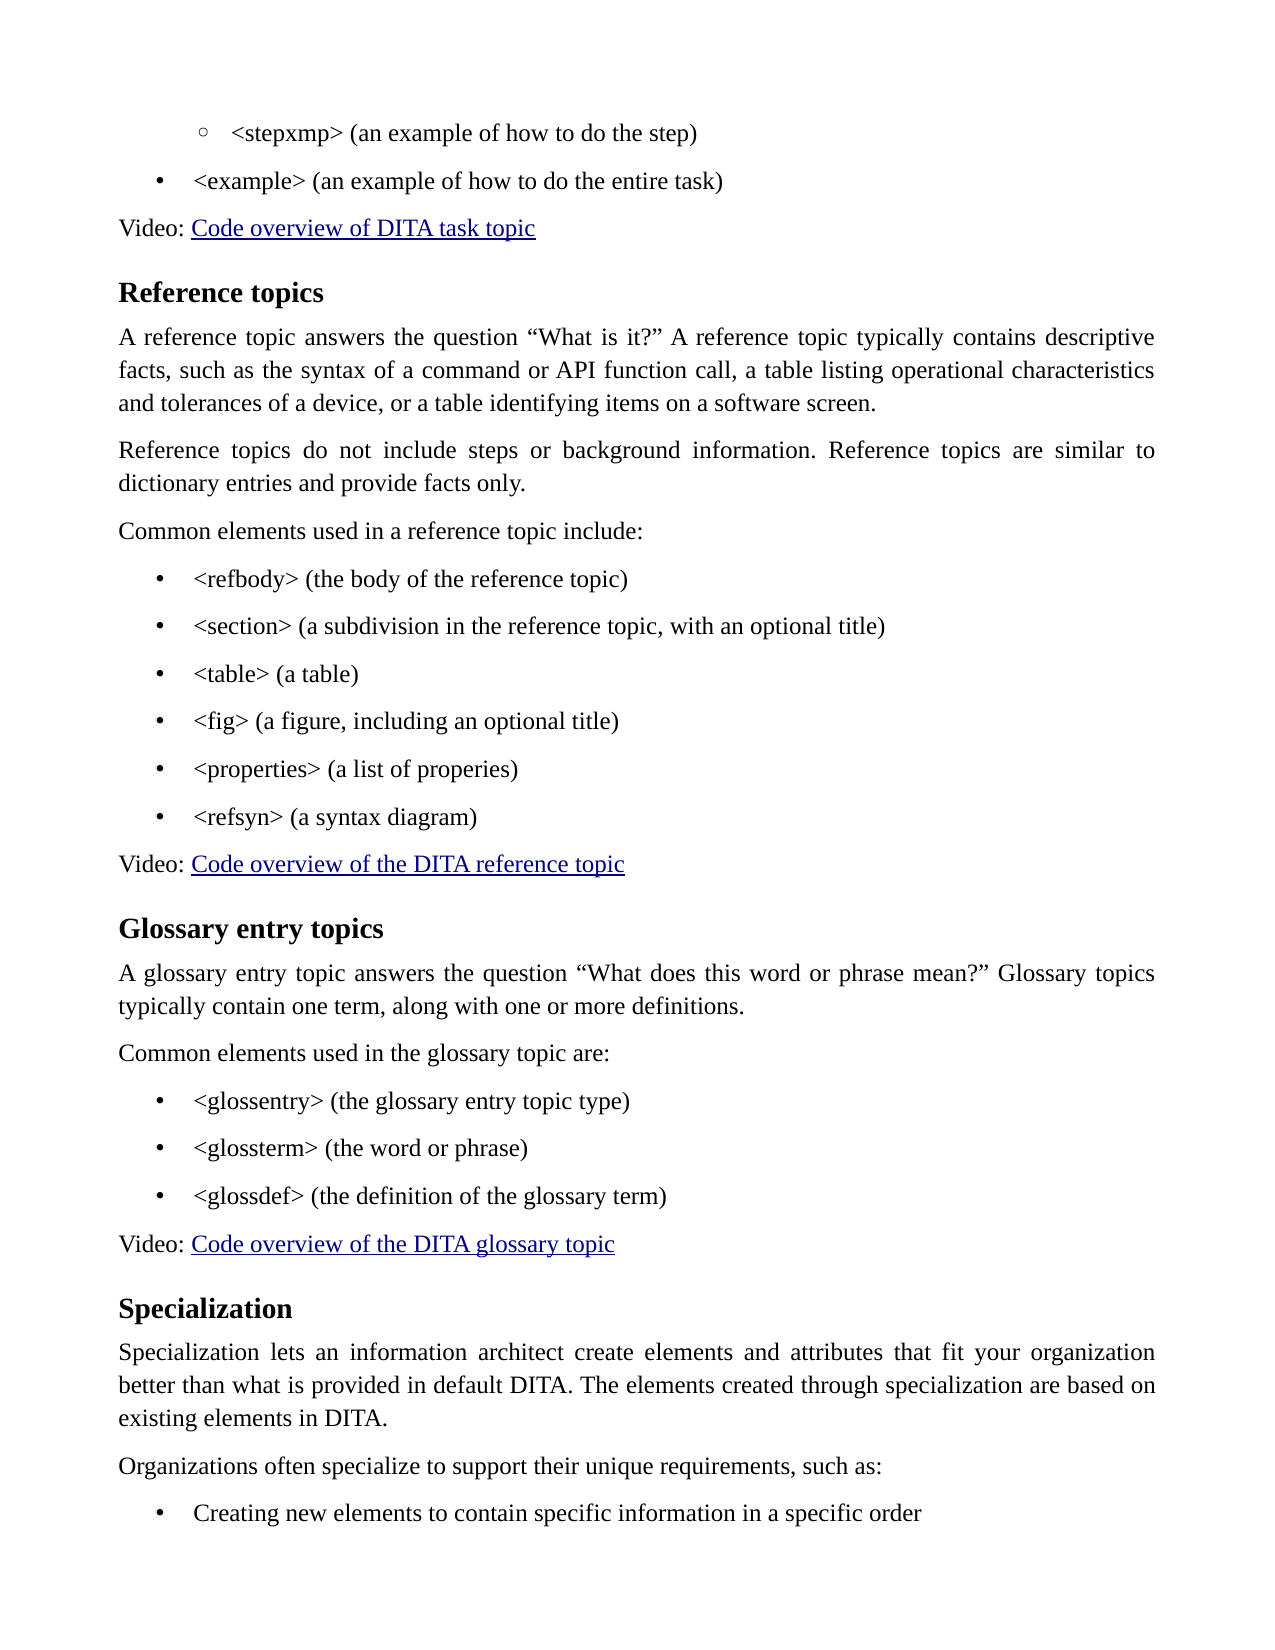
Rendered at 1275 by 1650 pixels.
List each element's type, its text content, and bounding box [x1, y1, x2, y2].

text A reference topic answers the question “What is it?” A reference topic typically contains descriptive facts, such as the syntax of a command or API function call, a table listing operational characteristics and tolerances of a device, or a table identifying items on a software screen. [118, 322, 1157, 417]
list <glossentry> (the glossary entry topic type) [156, 1086, 1157, 1115]
subtitle Glossary entry topics [118, 911, 1157, 945]
list <table> (a table) [156, 659, 1157, 688]
list <stepxmp> (an example of how to do the step) [193, 118, 1157, 147]
list <refbody> (the body of the reference topic) [156, 564, 1157, 592]
text Common elements used in the glossary topic are: [118, 1038, 1157, 1067]
list <properties> (a list of properies) [156, 754, 1157, 783]
text Organizations often specialize to support their unique requirements, such as: [118, 1451, 1157, 1479]
text Video: Code overview of DITA task topic [118, 213, 1157, 242]
list <example> (an example of how to do the entire task) [156, 166, 1157, 194]
list Creating new elements to contain specific information in a specific order [156, 1498, 1157, 1527]
text Specialization lets an information architect create elements and attributes that fit your organization better than what is provided in default DITA. The elements created through specialization are based on existing elements in DITA. [118, 1337, 1157, 1432]
text Common elements used in a reference topic include: [118, 516, 1157, 545]
text Reference topics do not include steps or background information. Reference topics are similar to dictionary entries and provide facts only. [118, 435, 1157, 497]
text Video: Code overview of the DITA reference topic [118, 849, 1157, 878]
list <section> (a subdivision in the reference topic, with an optional title) [156, 611, 1157, 640]
subtitle Specialization [118, 1291, 1157, 1325]
subtitle Reference topics [118, 276, 1157, 309]
list <fig> (a figure, including an optional title) [156, 706, 1157, 735]
text Video: Code overview of the DITA glossary topic [118, 1229, 1157, 1257]
text A glossary entry topic answers the question “What does this word or phrase mean?” Glossary topics typically contain one term, along with one or more definitions. [118, 958, 1157, 1019]
list <refsyn> (a syntax diagram) [156, 802, 1157, 830]
list <glossterm> (the word or phrase) [156, 1133, 1157, 1162]
list <glossdef> (the definition of the glossary term) [156, 1181, 1157, 1210]
